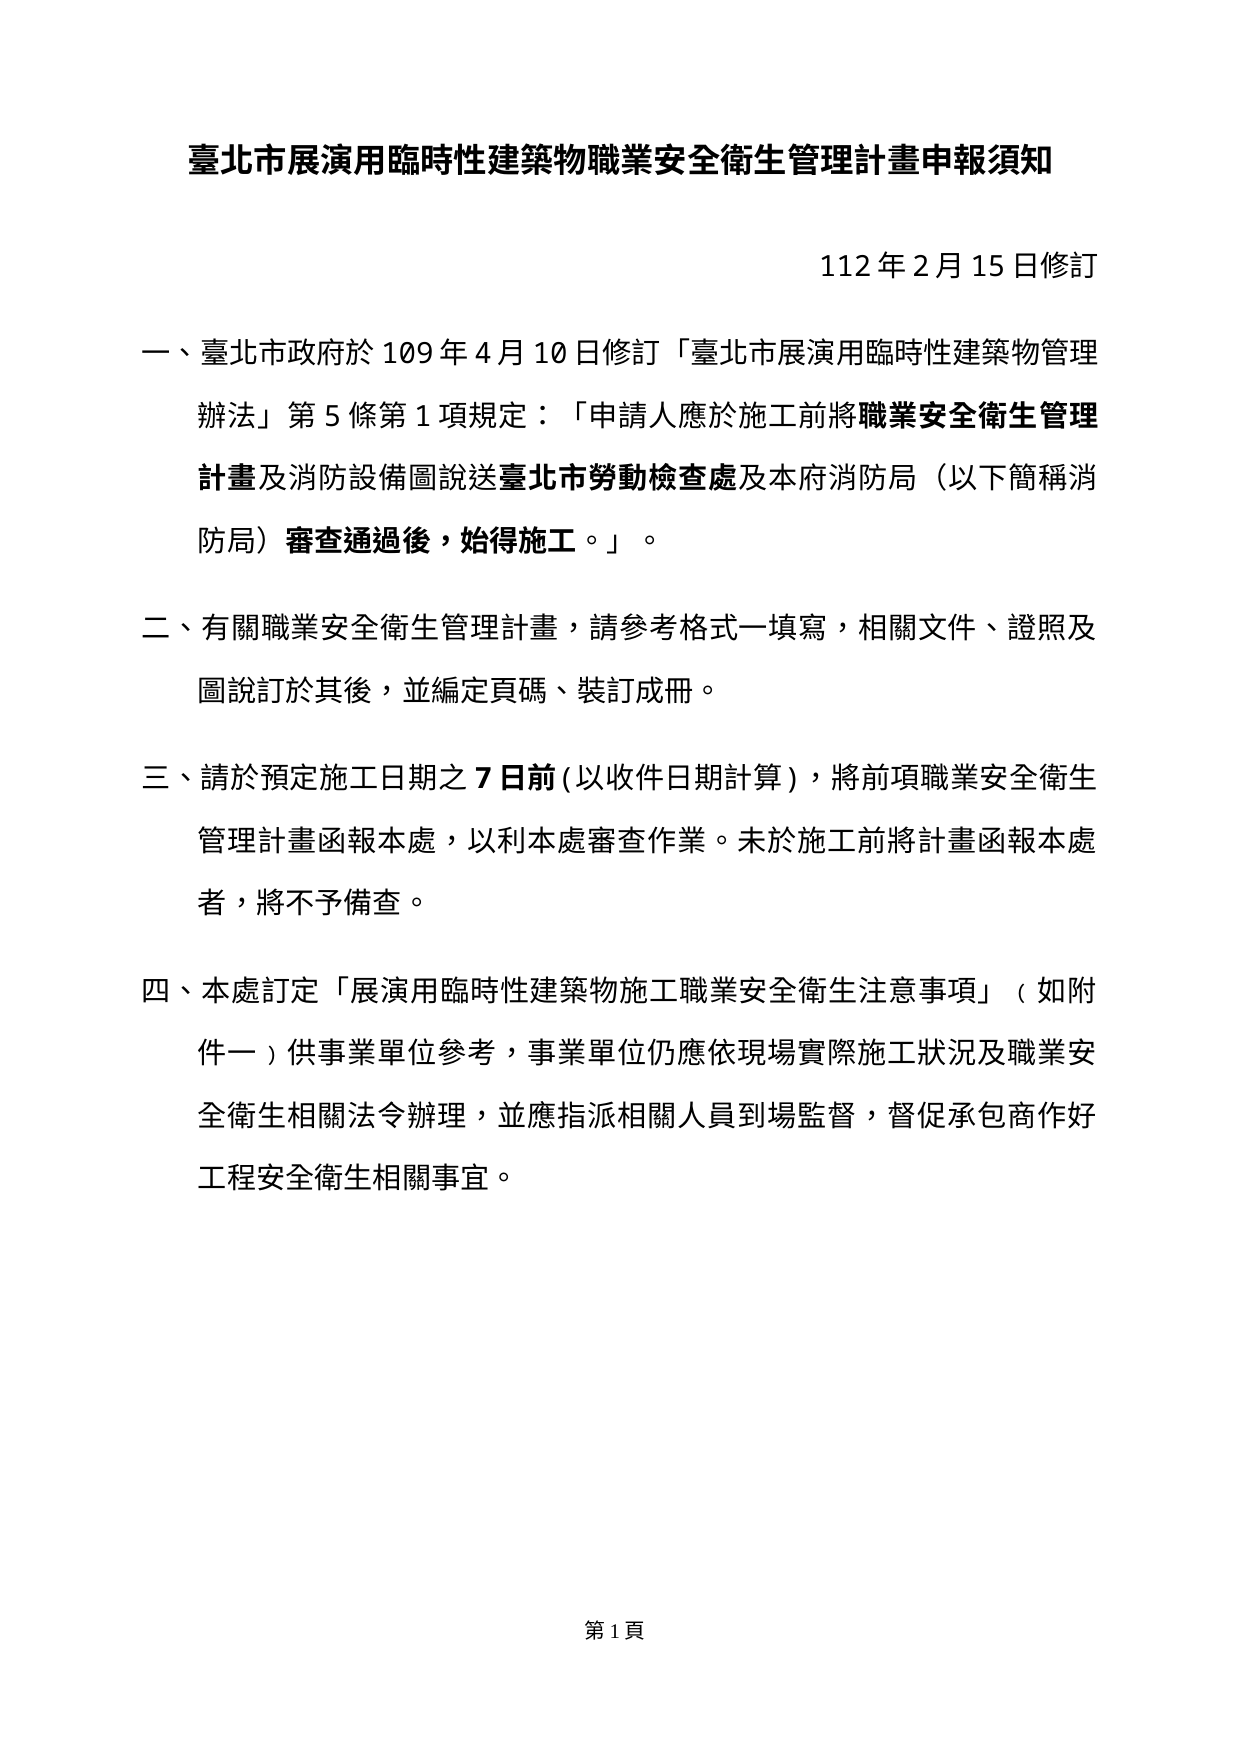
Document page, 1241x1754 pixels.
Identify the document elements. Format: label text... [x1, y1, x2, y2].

text 112年2月15日修訂 [130, 226, 1098, 289]
text 四、本處訂定「展演用臨時性建築物施工職業安全衛生注意事項」﹙如附件一﹚供事業單位參考，事業單位仍應依現場實際施工狀況及職業安全衛生相關法令辦理，並應指派相關人員到場監督，督促承包商作好工程安全衛生相關事宜。 [141, 951, 1098, 1201]
text 三、請於預定施工日期之7日前(以收件日期計算)，將前項職業安全衛生管理計畫函報本處，以利本處審查作業。未於施工前將計畫函報本處者，將不予備查。 [141, 739, 1098, 926]
subtitle 臺北市展演用臨時性建築物職業安全衛生管理計畫申報須知 [142, 107, 1098, 182]
text 一、臺北市政府於109年4月10日修訂「臺北市展演用臨時性建築物管理辦法」第5條第1項規定：「申請人應於施工前將職業安全衛生管理計畫及消防設備圖說送臺北市勞動檢查處及本府消防局（以下簡稱消防局）審查通過後，始得施工。」。 [141, 314, 1098, 564]
text 二、有關職業安全衛生管理計畫，請參考格式一填寫，相關文件、證照及圖說訂於其後，並編定頁碼、裝訂成冊。 [141, 589, 1098, 714]
